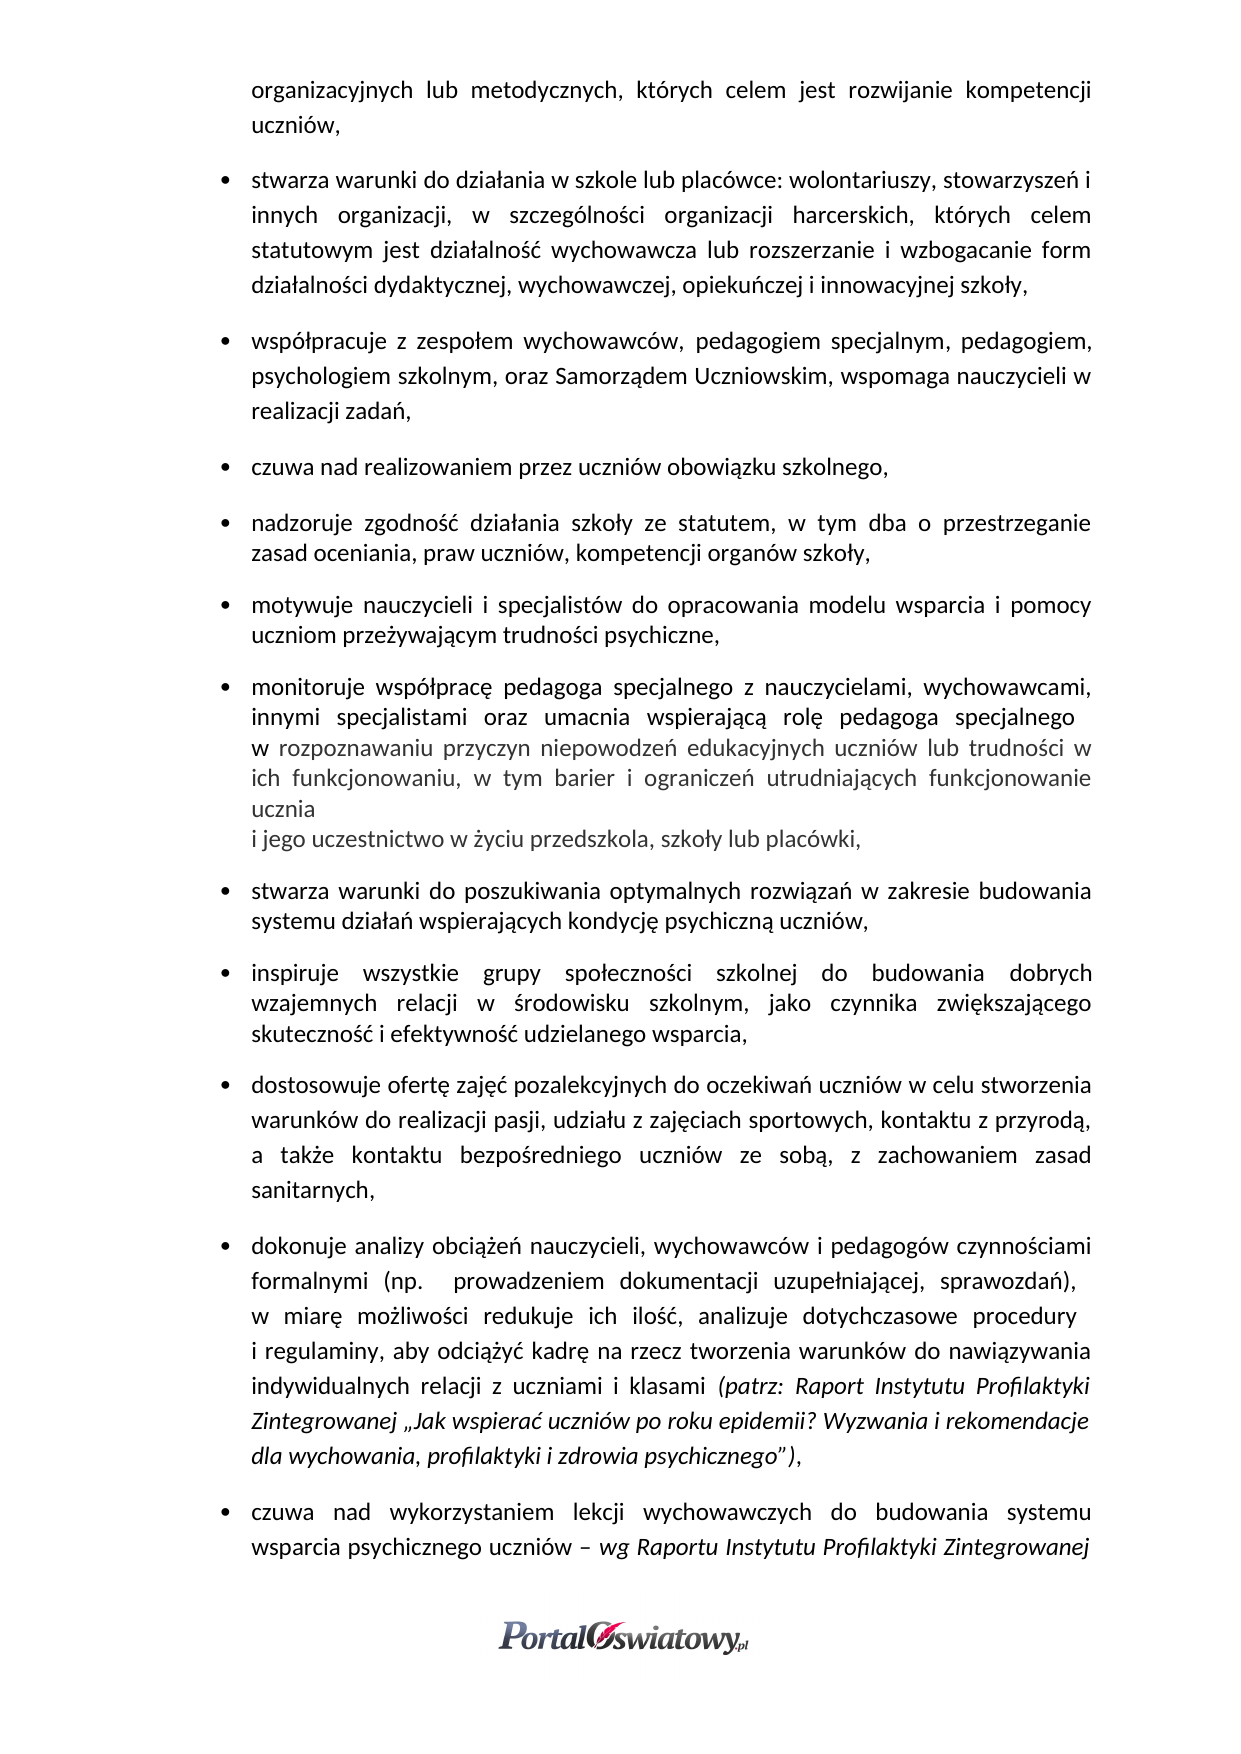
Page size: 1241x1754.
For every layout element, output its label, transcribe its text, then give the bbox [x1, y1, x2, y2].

list dokonuje analizy obciążeń nauczycieli, wychowawców i pedagogów czynnościami formalnymi (np. prowadzeniem dokumentacji uzupełniającej, sprawozdań), w miarę możliwości redukuje ich ilość, analizuje dotychczasowe procedury i regulaminy, aby odciążyć kadrę na rzecz tworzenia warunków do nawiązywania indywidualnych relacji z uczniami i klasami (patrz: Raport Instytutu Profilaktyki Zintegrowanej „Jak wspierać uczniów po roku epidemii? Wyzwania i rekomendacje dla wychowania, profilaktyki i zdrowia psychicznego”), [221, 1230, 1093, 1470]
list stwarza warunki do działania w szkole lub placówce: wolontariuszy, stowarzyszeń i innych organizacji, w szczególności organizacji harcerskich, których celem statutowym jest działalność wychowawcza lub rozszerzanie i wzbogacanie form działalności dydaktycznej, wychowawczej, opiekuńczej i innowacyjnej szkoły, [221, 164, 1093, 300]
list czuwa nad realizowaniem przez uczniów obowiązku szkolnego, [221, 451, 1093, 482]
list inspiruje wszystkie grupy społeczności szkolnej do budowania dobrych wzajemnych relacji w środowisku szkolnym, jako czynnika zwiększającego skuteczność i efektywność udzielanego wsparcia, [221, 957, 1093, 1048]
list współpracuje z zespołem wychowawców, pedagogiem specjalnym, pedagogiem, psychologiem szkolnym, oraz Samorządem Uczniowskim, wspomaga nauczycieli w realizacji zadań, [221, 325, 1093, 426]
list organizacyjnych lub metodycznych, których celem jest rozwijanie kompetencji uczniów, [221, 74, 1093, 139]
list nadzoruje zgodność działania szkoły ze statutem, w tym dba o przestrzeganie zasad oceniania, praw uczniów, kompetencji organów szkoły, [221, 507, 1093, 568]
list dostosowuje ofertę zajęć pozalekcyjnych do oczekiwań uczniów w celu stworzenia warunków do realizacji pasji, udziału z zajęciach sportowych, kontaktu z przyrodą, a także kontaktu bezpośredniego uczniów ze sobą, z zachowaniem zasad sanitarnych, [221, 1069, 1093, 1204]
list motywuje nauczycieli i specjalistów do opracowania modelu wsparcia i pomocy uczniom przeżywającym trudności psychiczne, [221, 589, 1093, 650]
list monitoruje współpracę pedagoga specjalnego z nauczycielami, wychowawcami, innymi specjalistami oraz umacnia wspierającą rolę pedagoga specjalnego w rozpoznawaniu przyczyn niepowodzeń edukacyjnych uczniów lub trudności w ich funkcjonowaniu, w tym barier i ograniczeń utrudniających funkcjonowanie ucznia i jego uczestnictwo w życiu przedszkola, szkoły lub placówki, [221, 671, 1093, 854]
list stwarza warunki do poszukiwania optymalnych rozwiązań w zakresie budowania systemu działań wspierających kondycję psychiczną uczniów, [221, 875, 1093, 936]
list czuwa nad wykorzystaniem lekcji wychowawczych do budowania systemu wsparcia psychicznego uczniów – wg Raportu Instytutu Profilaktyki Zintegrowanej [221, 1496, 1093, 1561]
